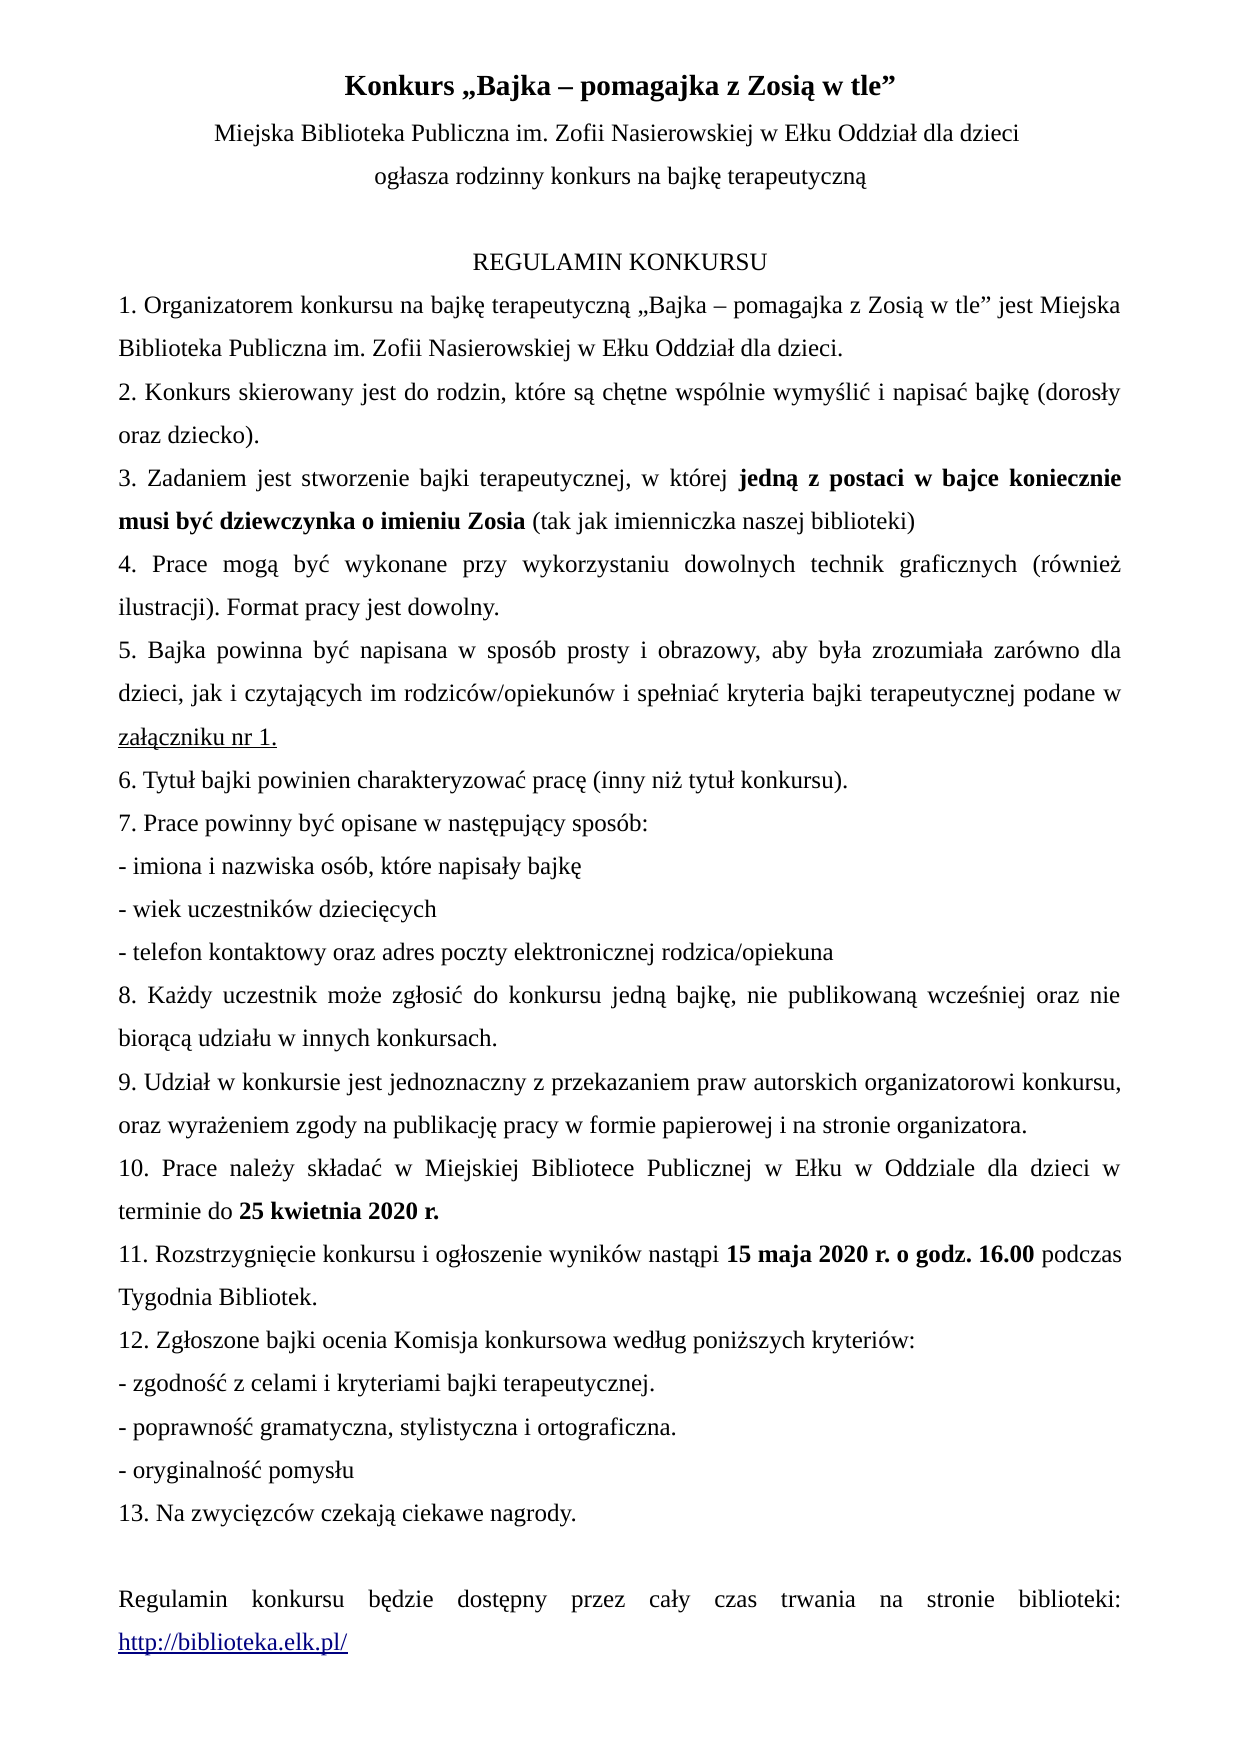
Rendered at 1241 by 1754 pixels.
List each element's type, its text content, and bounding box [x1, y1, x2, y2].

text REGULAMIN KONKURSU [118, 247, 1122, 276]
text 2. Konkurs skierowany jest do rodzin, które są chętne wspólnie wymyślić i napisać bajkę (dorosły oraz dziecko). [118, 377, 1122, 448]
text Konkurs „Bajka – pomagajka z Zosią w tle” [118, 68, 1122, 101]
text Miejska Biblioteka Publiczna im. Zofii Nasierowskiej w Ełku Oddział dla dzieci [118, 118, 1122, 147]
text 11. Rozstrzygnięcie konkursu i ogłoszenie wyników nastąpi 15 maja 2020 r. o godz. 16.00 podczas Tygodnia Bibliotek. [118, 1239, 1122, 1311]
text 1. Organizatorem konkursu na bajkę terapeutyczną „Bajka – pomagajka z Zosią w tle” jest Miejska Biblioteka Publiczna im. Zofii Nasierowskiej w Ełku Oddział dla dzieci. [118, 290, 1122, 362]
text 4. Prace mogą być wykonane przy wykorzystaniu dowolnych technik graficznych (również ilustracji). Format pracy jest dowolny. [118, 549, 1122, 621]
text 13. Na zwycięzców czekają ciekawe nagrody. [118, 1498, 1122, 1527]
text 3. Zadaniem jest stworzenie bajki terapeutycznej, w której jedną z postaci w bajce koniecznie musi być dziewczynka o imieniu Zosia (tak jak imienniczka naszej biblioteki) [118, 463, 1122, 535]
text - zgodność z celami i kryteriami bajki terapeutycznej. [118, 1368, 1122, 1397]
text 12. Zgłoszone bajki ocenia Komisja konkursowa według poniższych kryteriów: [118, 1325, 1122, 1354]
text - imiona i nazwiska osób, które napisały bajkę [118, 851, 1122, 880]
text 9. Udział w konkursie jest jednoznaczny z przekazaniem praw autorskich organizatorowi konkursu, oraz wyrażeniem zgody na publikację pracy w formie papierowej i na stronie organizatora. [118, 1067, 1122, 1138]
text 10. Prace należy składać w Miejskiej Bibliotece Publicznej w Ełku w Oddziale dla dzieci w terminie do 25 kwietnia 2020 r. [118, 1153, 1122, 1225]
text ogłasza rodzinny konkurs na bajkę terapeutyczną [118, 161, 1122, 190]
text 8. Każdy uczestnik może zgłosić do konkursu jedną bajkę, nie publikowaną wcześniej oraz nie biorącą udziału w innych konkursach. [118, 980, 1122, 1052]
text 7. Prace powinny być opisane w następujący sposób: [118, 808, 1122, 837]
text - telefon kontaktowy oraz adres poczty elektronicznej rodzica/opiekuna [118, 937, 1122, 966]
text - poprawność gramatyczna, stylistyczna i ortograficzna. [118, 1412, 1122, 1440]
text 5. Bajka powinna być napisana w sposób prosty i obrazowy, aby była zrozumiała zarówno dla dzieci, jak i czytających im rodziców/opiekunów i spełniać kryteria bajki terapeutycznej podane w załączniku nr 1. [118, 635, 1122, 750]
text - wiek uczestników dziecięcych [118, 894, 1122, 923]
text Regulamin konkursu będzie dostępny przez cały czas trwania na stronie biblioteki: http://biblioteka.elk.pl/ [118, 1584, 1122, 1656]
text - oryginalność pomysłu [118, 1455, 1122, 1483]
text 6. Tytuł bajki powinien charakteryzować pracę (inny niż tytuł konkursu). [118, 765, 1122, 793]
